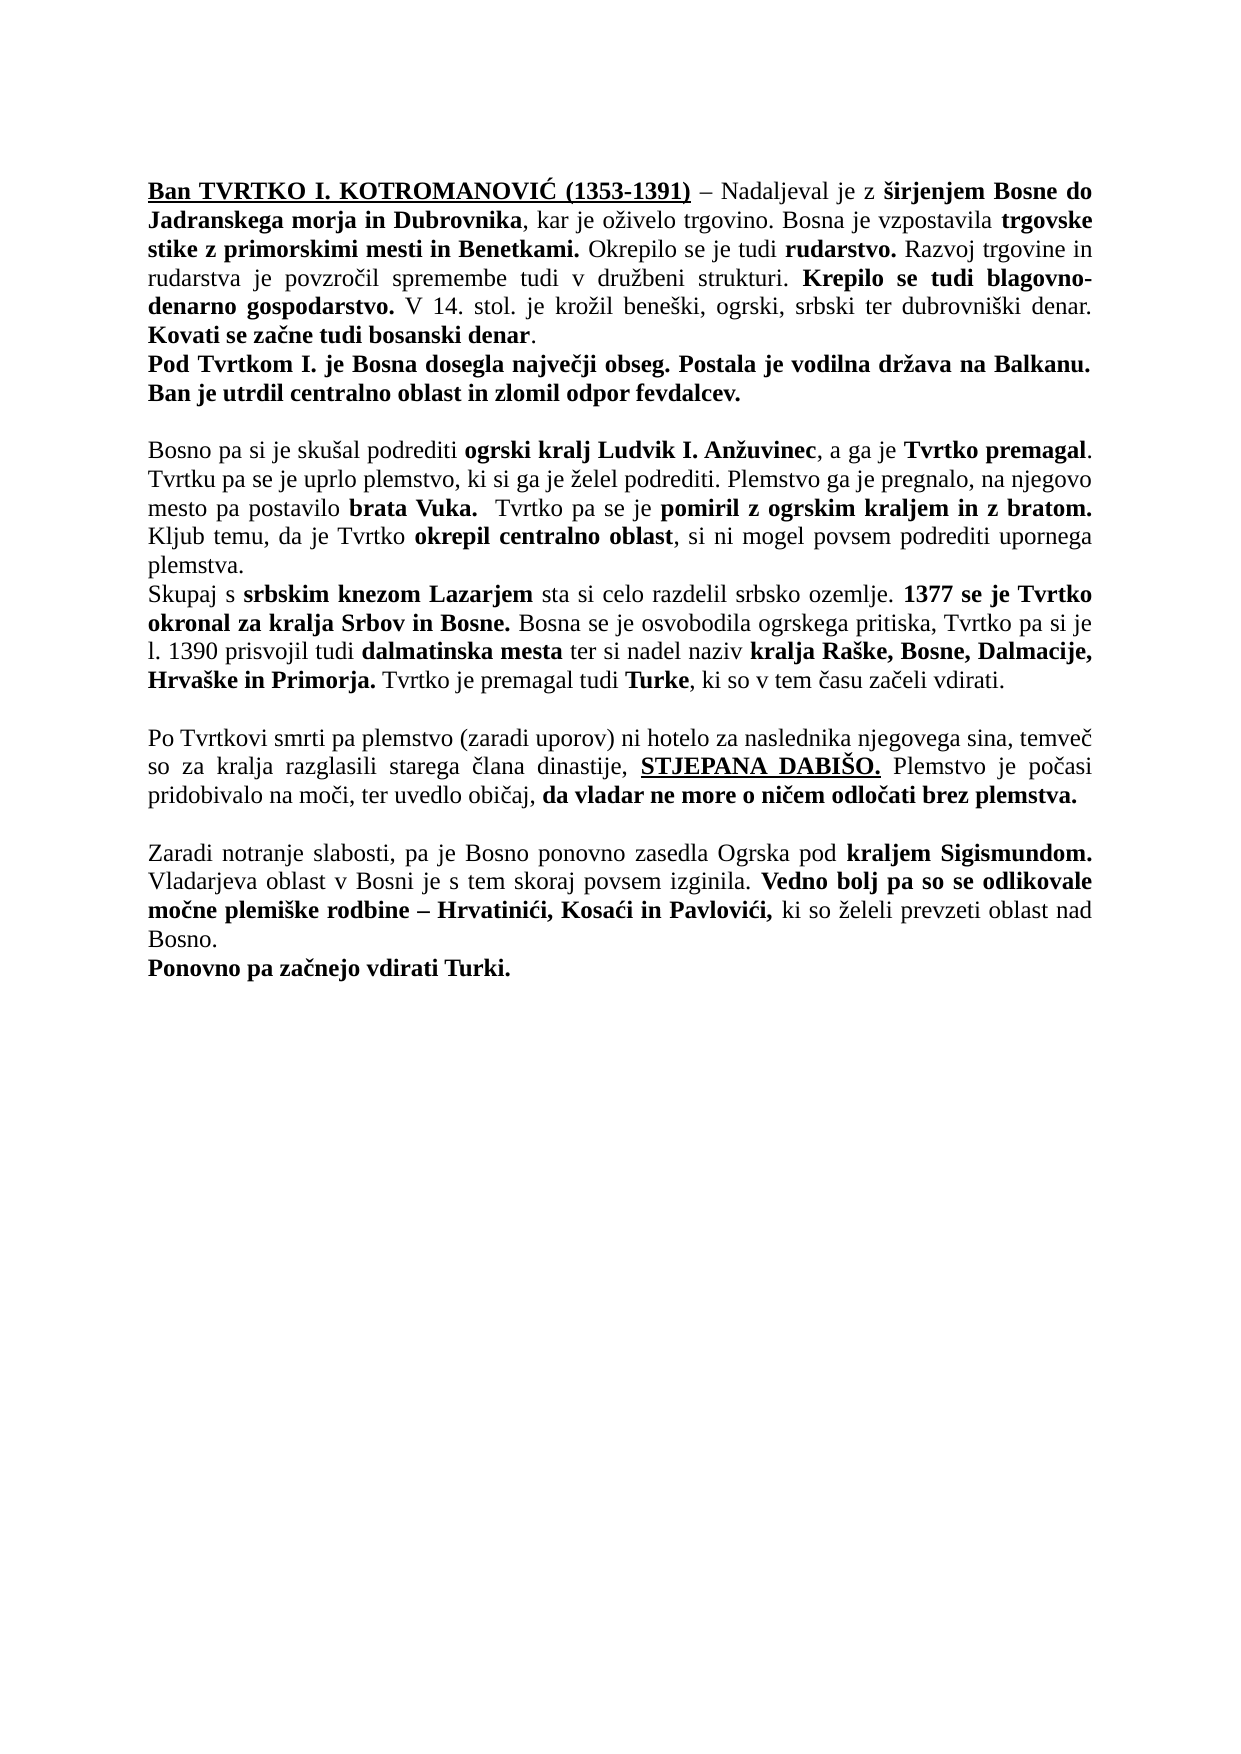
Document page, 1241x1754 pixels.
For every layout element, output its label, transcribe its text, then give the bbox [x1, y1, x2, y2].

text Po Tvrtkovi smrti pa plemstvo (zaradi uporov) ni hotelo za naslednika njegovega sina, temveč so za kralja razglasili starega člana dinastije, STJEPANA DABIŠO. Plemstvo je počasi pridobivalo na moči, ter uvedlo običaj, da vladar ne more o ničem odločati brez plemstva. [148, 723, 1093, 809]
text Pod Tvrtkom I. je Bosna dosegla največji obseg. Postala je vodilna država na Balkanu. Ban je utrdil centralno oblast in zlomil odpor fevdalcev. [148, 349, 1093, 406]
text Bosno pa si je skušal podrediti ogrski kralj Ludvik I. Anžuvinec, a ga je Tvrtko premagal. Tvrtku pa se je uprlo plemstvo, ki si ga je želel podrediti. Plemstvo ga je pregnalo, na njegovo mesto pa postavilo brata Vuka. Tvrtko pa se je pomiril z ogrskim kraljem in z bratom. Kljub temu, da je Tvrtko okrepil centralno oblast, si ni mogel povsem podrediti upornega plemstva. [148, 435, 1093, 579]
text Skupaj s srbskim knezom Lazarjem sta si celo razdelil srbsko ozemlje. 1377 se je Tvrtko okronal za kralja Srbov in Bosne. Bosna se je osvobodila ogrskega pritiska, Tvrtko pa si je l. 1390 prisvojil tudi dalmatinska mesta ter si nadel naziv kralja Raške, Bosne, Dalmacije, Hrvaške in Primorja. Tvrtko je premagal tudi Turke, ki so v tem času začeli vdirati. [148, 579, 1093, 694]
text Ban TVRTKO I. KOTROMANOVIĆ (1353-1391) – Nadaljeval je z širjenjem Bosne do Jadranskega morja in Dubrovnika, kar je oživelo trgovino. Bosna je vzpostavila trgovske stike z primorskimi mesti in Benetkami. Okrepilo se je tudi rudarstvo. Razvoj trgovine in rudarstva je povzročil spremembe tudi v družbeni strukturi. Krepilo se tudi blagovno-denarno gospodarstvo. V 14. stol. je krožil beneški, ogrski, srbski ter dubrovniški denar. Kovati se začne tudi bosanski denar. [148, 176, 1093, 349]
text Zaradi notranje slabosti, pa je Bosno ponovno zasedla Ogrska pod kraljem Sigismundom. Vladarjeva oblast v Bosni je s tem skoraj povsem izginila. Vedno bolj pa so se odlikovale močne plemiške rodbine – Hrvatinići, Kosaći in Pavlovići, ki so želeli prevzeti oblast nad Bosno. [148, 838, 1093, 953]
text Ponovno pa začnejo vdirati Turki. [148, 953, 1093, 981]
